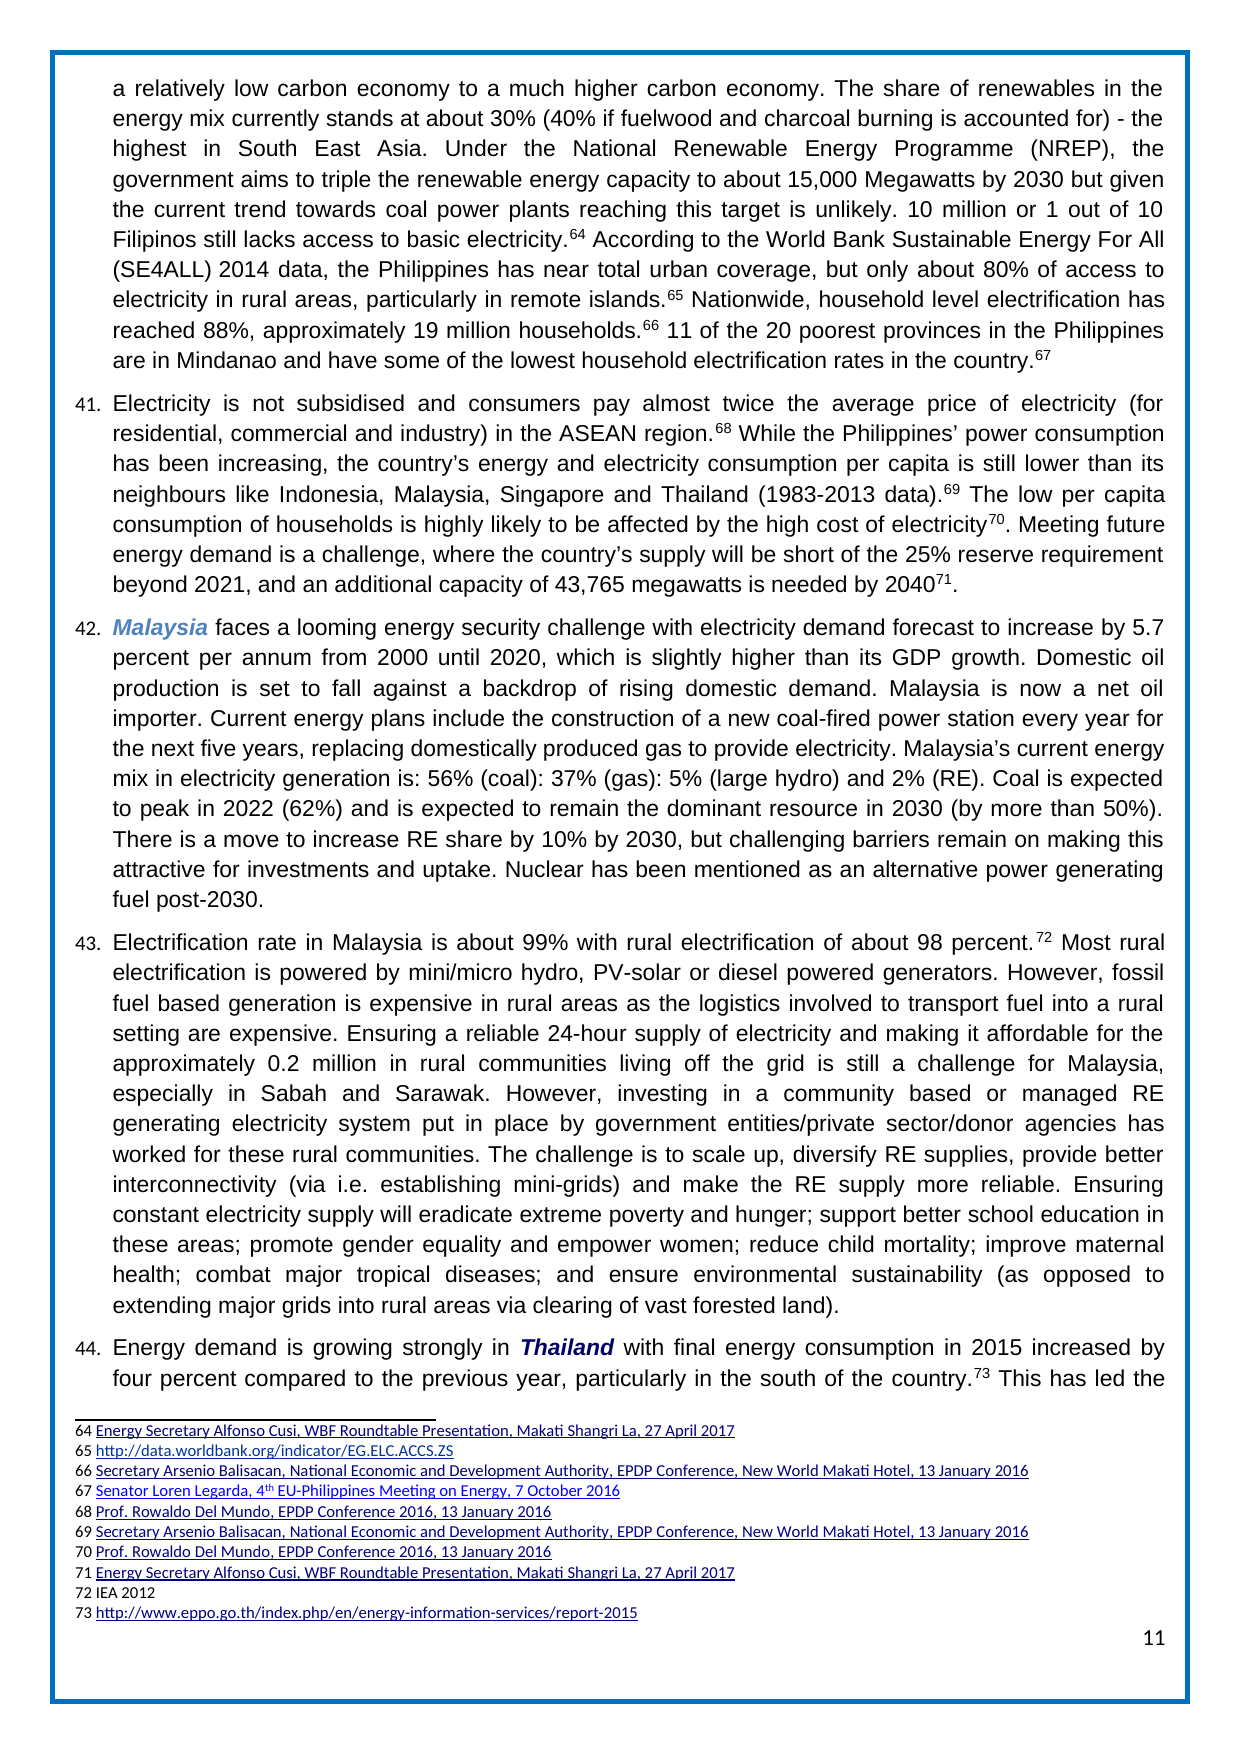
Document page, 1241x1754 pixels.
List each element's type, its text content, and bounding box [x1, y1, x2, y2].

list Prof. Rowaldo Del Mundo, EPDP Conference 2016, 13 January 2016 [75, 1542, 1165, 1562]
list Energy demand is growing strongly in Thailand with final energy consumption in 2015 increased by four percent compared to the previous year, particularly in the south of the country. This has led the [75, 1334, 1165, 1391]
list Malaysia faces a looming energy security challenge with electricity demand forecast to increase by 5.7 percent per annum from 2000 until 2020, which is slightly higher than its GDP growth. Domestic oil production is set to fall against a backdrop of rising domestic demand. Malaysia is now a net oil importer. Current energy plans include the construction of a new coal-fired power station every year for the next five years, replacing domestically produced gas to provide electricity. Malaysia’s current energy mix in electricity generation is: 56% (coal): 37% (gas): 5% (large hydro) and 2% (RE). Coal is expected to peak in 2022 (62%) and is expected to remain the dominant resource in 2030 (by more than 50%). There is a move to increase RE share by 10% by 2030, but challenging barriers remain on making this attractive for investments and uptake. Nuclear has been mentioned as an alternative power generating fuel post-2030. [75, 614, 1165, 912]
list Energy Secretary Alfonso Cusi, WBF Roundtable Presentation, Makati Shangri La, 27 April 2017 [75, 1562, 1165, 1582]
list Energy Secretary Alfonso Cusi, WBF Roundtable Presentation, Makati Shangri La, 27 April 2017 [75, 1420, 1165, 1440]
list Senator Loren Legarda, 4th EU-Philippines Meeting on Energy, 7 October 2016 [75, 1481, 1165, 1501]
list IEA 2012 [75, 1582, 1165, 1603]
list Secretary Arsenio Balisacan, National Economic and Development Authority, EPDP Conference, New World Makati Hotel, 13 January 2016 [75, 1460, 1165, 1481]
list http://www.eppo.go.th/index.php/en/energy-information-services/report-2015 [75, 1603, 1165, 1623]
list Electricity is not subsidised and consumers pay almost twice the average price of electricity (for residential, commercial and industry) in the ASEAN region. While the Philippines’ power consumption has been increasing, the country’s energy and electricity consumption per capita is still lower than its neighbours like Indonesia, Malaysia, Singapore and Thailand (1983-2013 data). The low per capita consumption of households is highly likely to be affected by the high cost of electricity. Meeting future energy demand is a challenge, where the country’s supply will be short of the 25% reserve requirement beyond 2021, and an additional capacity of 43,765 megawatts is needed by 2040. [75, 389, 1165, 597]
list a relatively low carbon economy to a much higher carbon economy. The share of renewables in the energy mix currently stands at about 30% (40% if fuelwood and charcoal burning is accounted for) - the highest in South East Asia. Under the National Renewable Energy Programme (NREP), the government aims to triple the renewable energy capacity to about 15,000 Megawatts by 2030 but given the current trend towards coal power plants reaching this target is unlikely. 10 million or 1 out of 10 Filipinos still lacks access to basic electricity. According to the World Bank Sustainable Energy For All (SE4ALL) 2014 data, the Philippines has near total urban coverage, but only about 80% of access to electricity in rural areas, particularly in remote islands. Nationwide, household level electrification has reached 88%, approximately 19 million households. 11 of the 20 poorest provinces in the Philippines are in Mindanao and have some of the lowest household electrification rates in the country. [75, 75, 1165, 373]
list Electrification rate in Malaysia is about 99% with rural electrification of about 98 percent. Most rural electrification is powered by mini/micro hydro, PV-solar or diesel powered generators. However, fossil fuel based generation is expensive in rural areas as the logistics involved to transport fuel into a rural setting are expensive. Ensuring a reliable 24-hour supply of electricity and making it affordable for the approximately 0.2 million in rural communities living off the grid is still a challenge for Malaysia, especially in Sabah and Sarawak. However, investing in a community based or managed RE generating electricity system put in place by government entities/private sector/donor agencies has worked for these rural communities. The challenge is to scale up, diversify RE supplies, provide better interconnectivity (via i.e. establishing mini-grids) and make the RE supply more reliable. Ensuring constant electricity supply will eradicate extreme poverty and hunger; support better school education in these areas; promote gender equality and empower women; reduce child mortality; improve maternal health; combat major tropical diseases; and ensure environmental sustainability (as opposed to extending major grids into rural areas via clearing of vast forested land). [75, 929, 1165, 1318]
list http://data.worldbank.org/indicator/EG.ELC.ACCS.ZS [75, 1440, 1165, 1460]
list Prof. Rowaldo Del Mundo, EPDP Conference 2016, 13 January 2016 [75, 1501, 1165, 1521]
list Secretary Arsenio Balisacan, National Economic and Development Authority, EPDP Conference, New World Makati Hotel, 13 January 2016 [75, 1521, 1165, 1542]
